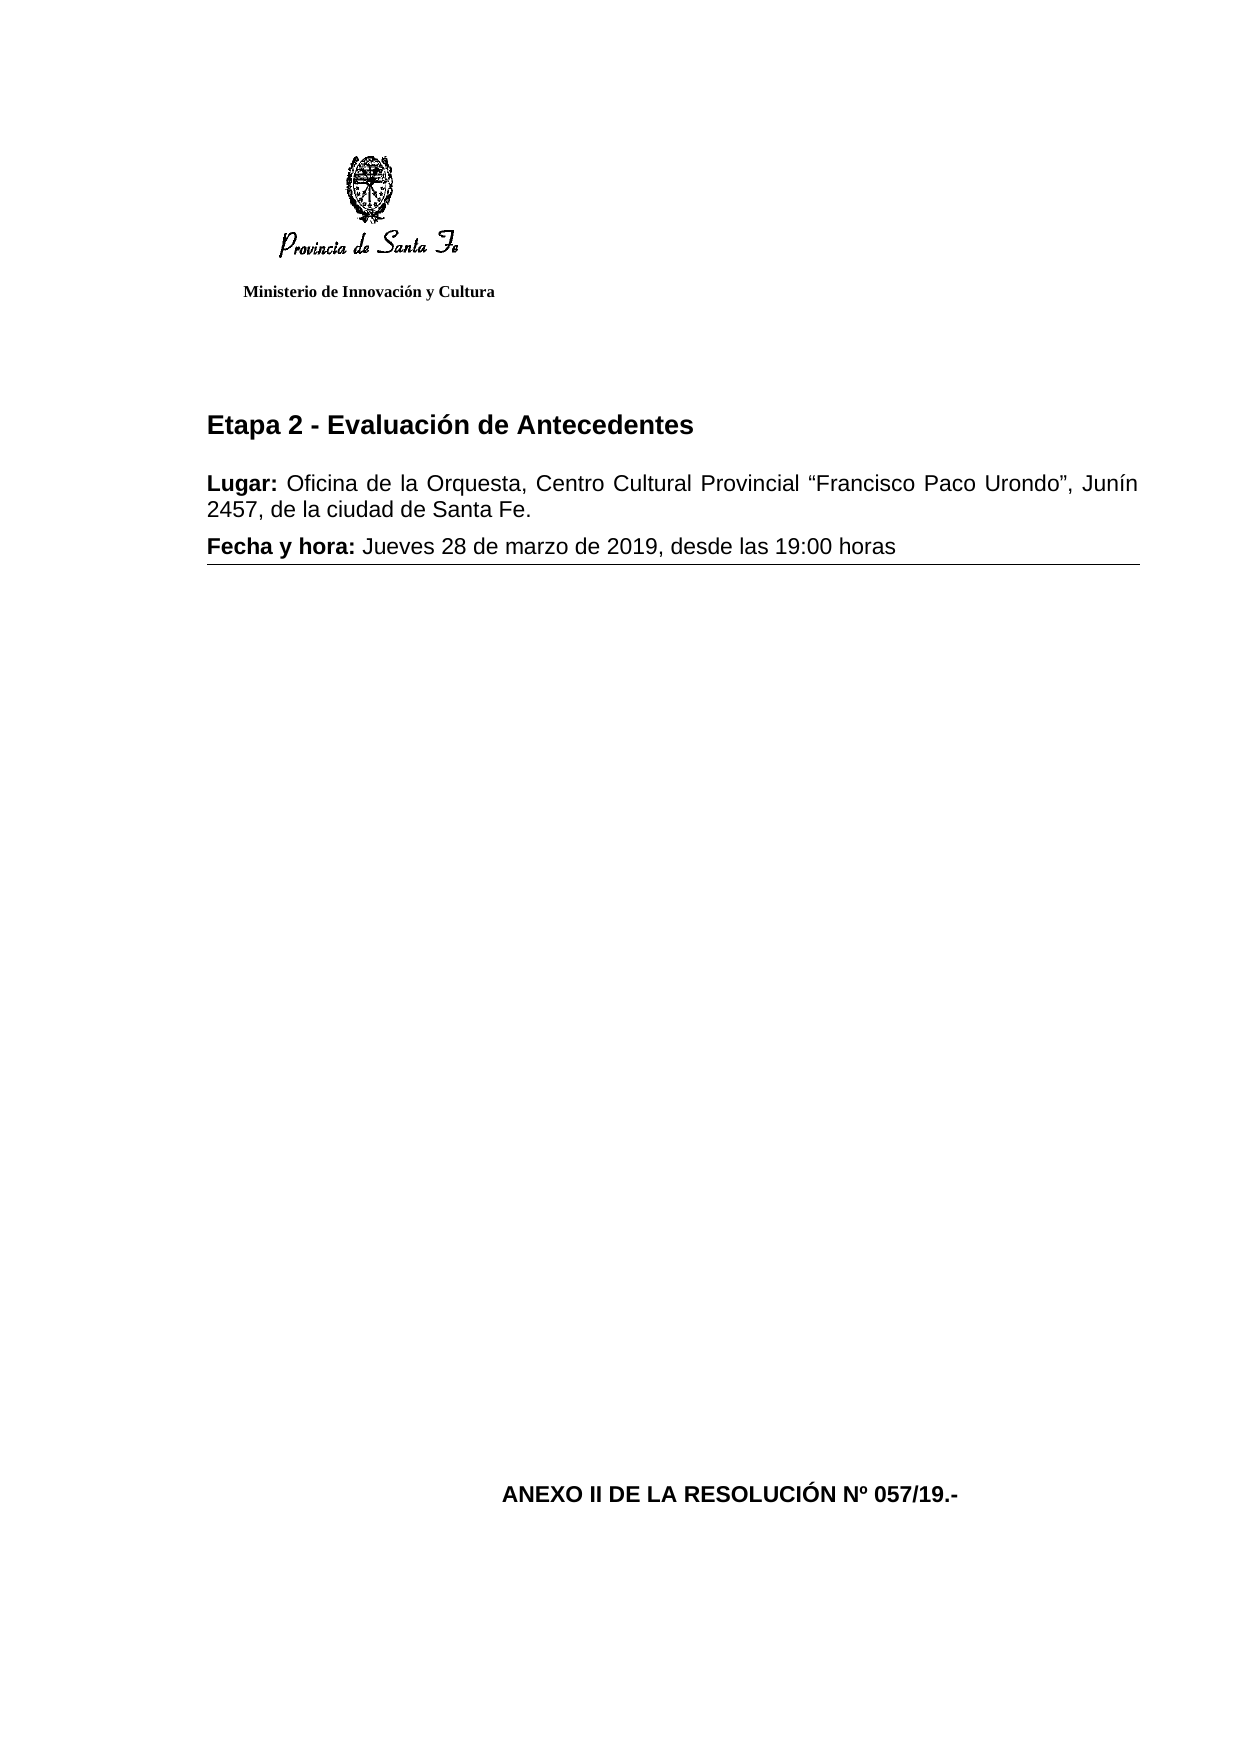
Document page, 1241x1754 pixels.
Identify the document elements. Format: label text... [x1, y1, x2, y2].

text ANEXO II DE LA RESOLUCIÓN Nº 057/19.- [207, 1481, 1140, 1508]
picture [276, 155, 462, 258]
text Etapa 2 - Evaluación de Antecedentes [207, 409, 1140, 441]
text Fecha y hora: Jueves 28 de marzo de 2019, desde las 19:00 horas [207, 533, 1140, 564]
text Lugar: Oficina de la Orquesta, Centro Cultural Provincial “Francisco Paco Urondo”, Junín 2457, de la ciudad de Santa Fe. [207, 470, 1140, 522]
